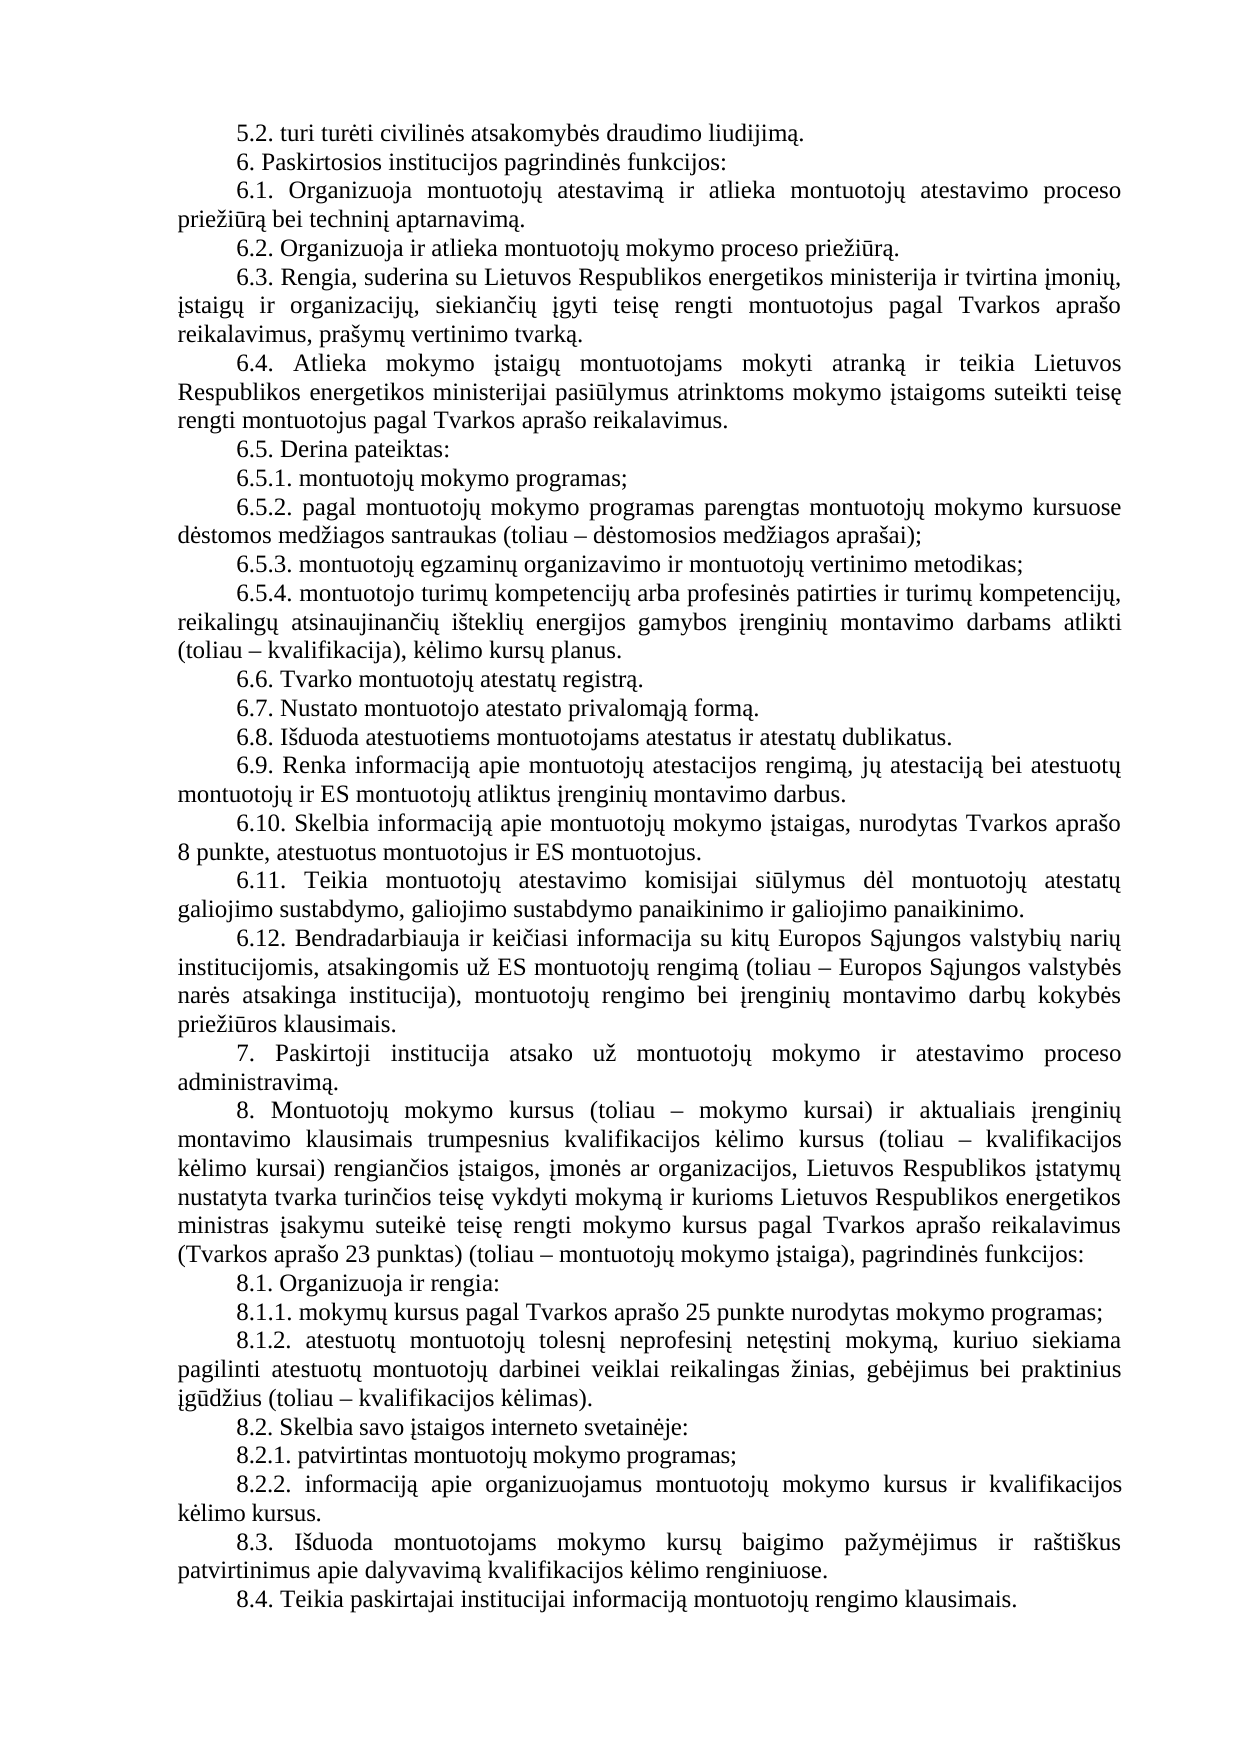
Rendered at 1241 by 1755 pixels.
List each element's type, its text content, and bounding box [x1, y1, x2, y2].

text 6.12. Bendradarbiauja ir keičiasi informacija su kitų Europos Sąjungos valstybių narių institucijomis, atsakingomis už ES montuotojų rengimą (toliau – Europos Sąjungos valstybės narės atsakinga institucija), montuotojų rengimo bei įrenginių montavimo darbų kokybės priežiūros klausimais. [177, 923, 1122, 1038]
text 6.5.1. montuotojų mokymo programas; [177, 463, 1122, 492]
text 8.3. Išduoda montuotojams mokymo kursų baigimo pažymėjimus ir raštiškus patvirtinimus apie dalyvavimą kvalifikacijos kėlimo renginiuose. [177, 1527, 1122, 1584]
text 6.8. Išduoda atestuotiems montuotojams atestatus ir atestatų dublikatus. [177, 722, 1122, 751]
text 6.10. Skelbia informaciją apie montuotojų mokymo įstaigas, nurodytas Tvarkos aprašo 8 punkte, atestuotus montuotojus ir ES montuotojus. [177, 808, 1122, 866]
text 6.4. Atlieka mokymo įstaigų montuotojams mokyti atranką ir teikia Lietuvos Respublikos energetikos ministerijai pasiūlymus atrinktoms mokymo įstaigoms suteikti teisę rengti montuotojus pagal Tvarkos aprašo reikalavimus. [177, 348, 1122, 434]
text 8.1. Organizuoja ir rengia: [177, 1268, 1122, 1297]
text 8.4. Teikia paskirtajai institucijai informaciją montuotojų rengimo klausimais. [177, 1584, 1122, 1613]
text 8.1.1. mokymų kursus pagal Tvarkos aprašo 25 punkte nurodytas mokymo programas; [177, 1297, 1122, 1326]
text 6.5.2. pagal montuotojų mokymo programas parengtas montuotojų mokymo kursuose dėstomos medžiagos santraukas (toliau – dėstomosios medžiagos aprašai); [177, 492, 1122, 549]
text 8. Montuotojų mokymo kursus (toliau – mokymo kursai) ir aktualiais įrenginių montavimo klausimais trumpesnius kvalifikacijos kėlimo kursus (toliau – kvalifikacijos kėlimo kursai) rengiančios įstaigos, įmonės ar organizacijos, Lietuvos Respublikos įstatymų nustatyta tvarka turinčios teisę vykdyti mokymą ir kurioms Lietuvos Respublikos energetikos ministras įsakymu suteikė teisę rengti mokymo kursus pagal Tvarkos aprašo reikalavimus (Tvarkos aprašo 23 punktas) (toliau – montuotojų mokymo įstaiga), pagrindinės funkcijos: [177, 1096, 1122, 1268]
text 6.7. Nustato montuotojo atestato privalomąją formą. [177, 693, 1122, 722]
text 6.9. Renka informaciją apie montuotojų atestacijos rengimą, jų atestaciją bei atestuotų montuotojų ir ES montuotojų atliktus įrenginių montavimo darbus. [177, 751, 1122, 808]
text 6.2. Organizuoja ir atlieka montuotojų mokymo proceso priežiūrą. [177, 233, 1122, 262]
text 6.3. Rengia, suderina su Lietuvos Respublikos energetikos ministerija ir tvirtina įmonių, įstaigų ir organizacijų, siekiančių įgyti teisę rengti montuotojus pagal Tvarkos aprašo reikalavimus, prašymų vertinimo tvarką. [177, 262, 1122, 348]
text 8.1.2. atestuotų montuotojų tolesnį neprofesinį netęstinį mokymą, kuriuo siekiama pagilinti atestuotų montuotojų darbinei veiklai reikalingas žinias, gebėjimus bei praktinius įgūdžius (toliau – kvalifikacijos kėlimas). [177, 1326, 1122, 1412]
text 6.1. Organizuoja montuotojų atestavimą ir atlieka montuotojų atestavimo proceso priežiūrą bei techninį aptarnavimą. [177, 176, 1122, 233]
text 7. Paskirtoji institucija atsako už montuotojų mokymo ir atestavimo proceso administravimą. [177, 1038, 1122, 1096]
text 8.2.1. patvirtintas montuotojų mokymo programas; [177, 1441, 1122, 1469]
text 6. Paskirtosios institucijos pagrindinės funkcijos: [177, 147, 1122, 176]
text 8.2. Skelbia savo įstaigos interneto svetainėje: [177, 1412, 1122, 1441]
text 6.5. Derina pateiktas: [177, 434, 1122, 463]
text 6.5.4. montuotojo turimų kompetencijų arba profesinės patirties ir turimų kompetencijų, reikalingų atsinaujinančių išteklių energijos gamybos įrenginių montavimo darbams atlikti (toliau – kvalifikacija), kėlimo kursų planus. [177, 578, 1122, 664]
text 8.2.2. informaciją apie organizuojamus montuotojų mokymo kursus ir kvalifikacijos kėlimo kursus. [177, 1469, 1122, 1527]
text 6.5.3. montuotojų egzaminų organizavimo ir montuotojų vertinimo metodikas; [177, 549, 1122, 578]
text 6.6. Tvarko montuotojų atestatų registrą. [177, 664, 1122, 693]
text 6.11. Teikia montuotojų atestavimo komisijai siūlymus dėl montuotojų atestatų galiojimo sustabdymo, galiojimo sustabdymo panaikinimo ir galiojimo panaikinimo. [177, 866, 1122, 923]
text 5.2. turi turėti civilinės atsakomybės draudimo liudijimą. [177, 118, 1122, 147]
